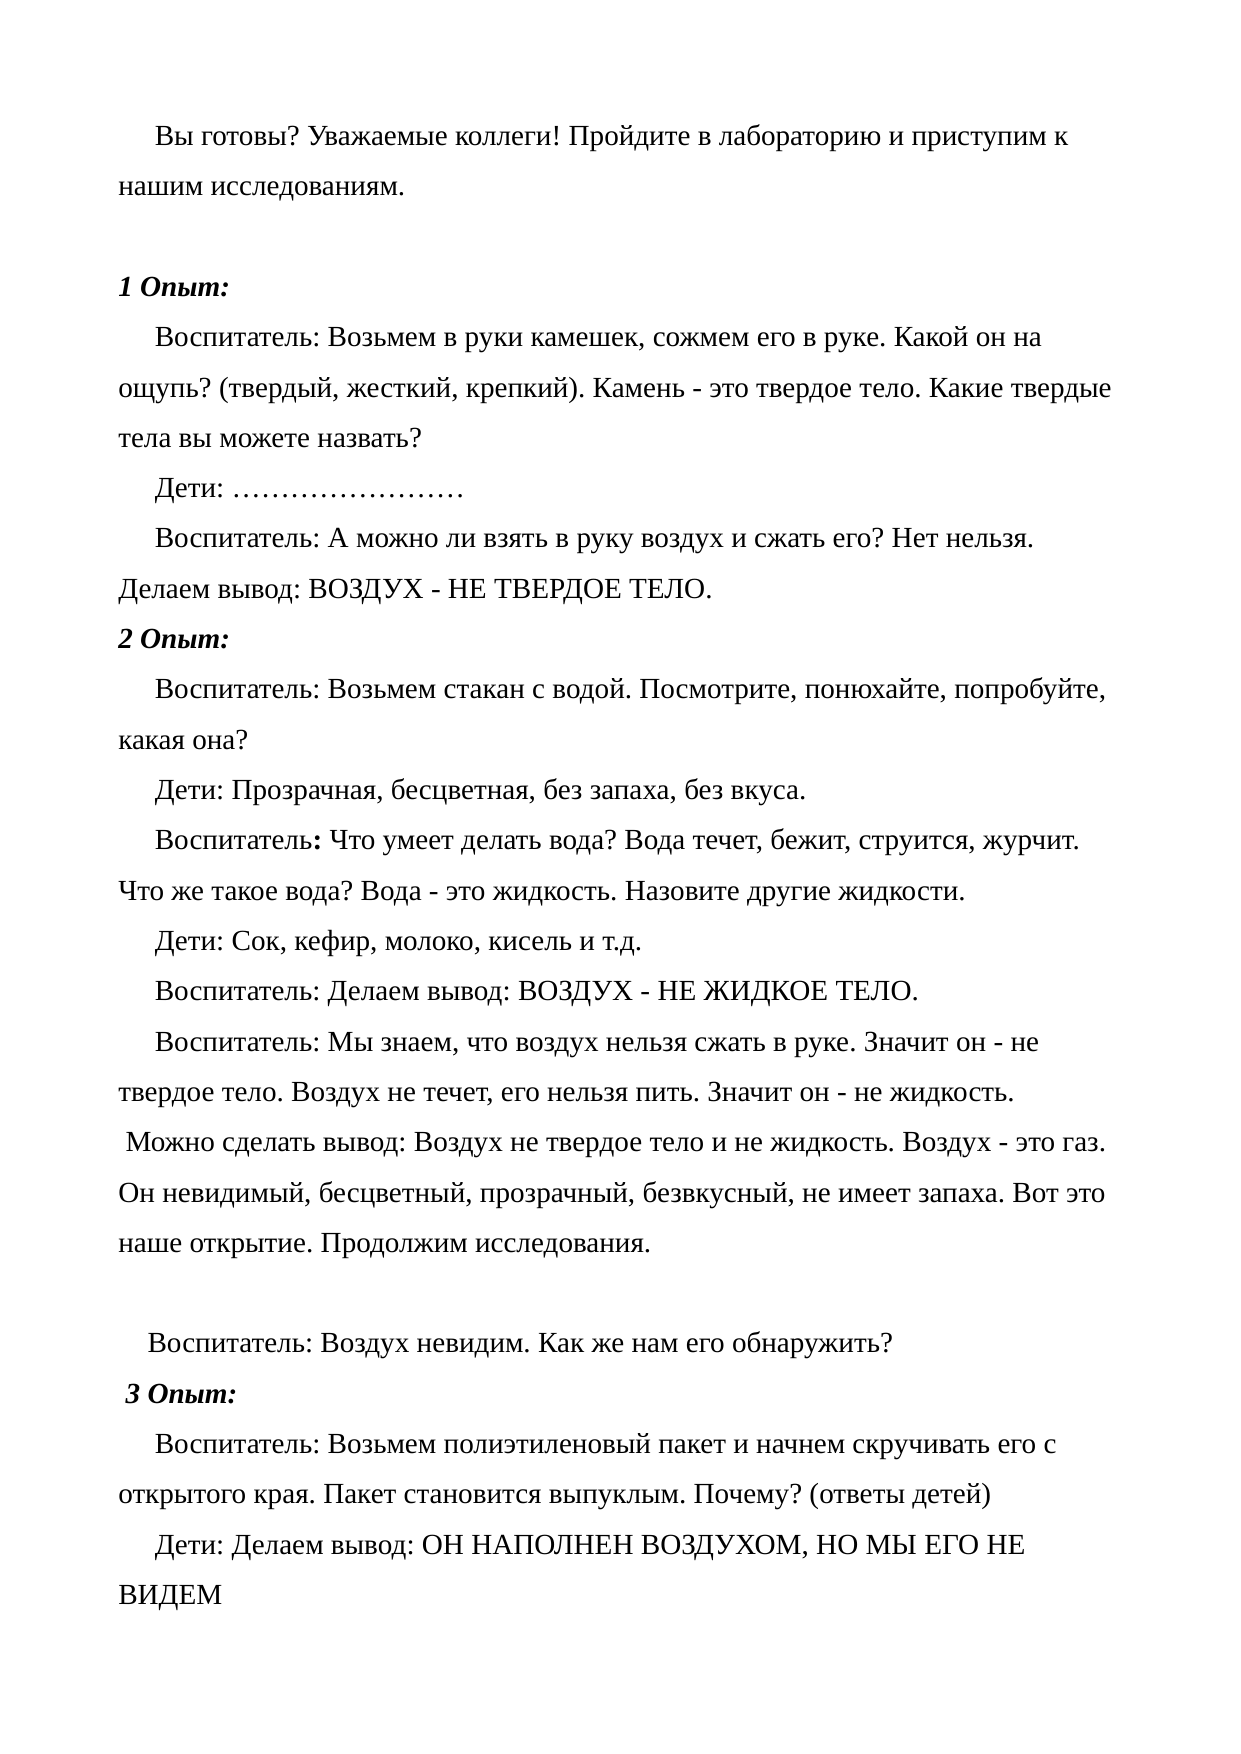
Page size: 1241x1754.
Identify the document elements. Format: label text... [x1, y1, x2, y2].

text Можно сделать вывод: Воздух не твердое тело и не жидкость. Воздух - это газ. Он невидимый, бесцветный, прозрачный, безвкусный, не имеет запаха. Вот это наше открытие. Продолжим исследования. [118, 1124, 1122, 1258]
text 3 Опыт: [118, 1376, 1122, 1409]
text Воспитатель: Возьмем стакан с водой. Посмотрите, понюхайте, попробуйте, какая она? [118, 672, 1122, 755]
text Воспитатель: Возьмем полиэтиленовый пакет и начнем скручивать его с открытого края. Пакет становится выпуклым. Почему? (ответы детей) [118, 1426, 1122, 1510]
text Воспитатель: Возьмем в руки камешек, сожмем его в руке. Какой он на ощупь? (твердый, жесткий, крепкий). Камень - это твердое тело. Какие твердые тела вы можете назвать? [118, 319, 1122, 453]
text Воспитатель: А можно ли взять в руку воздух и сжать его? Нет нельзя. Делаем вывод: ВОЗДУХ - НЕ ТВЕРДОЕ ТЕЛО. [118, 521, 1122, 604]
text Вы готовы? Уважаемые коллеги! Пройдите в лабораторию и приступим к нашим исследованиям. [118, 118, 1122, 202]
text Дети: Сок, кефир, молоко, кисель и т.д. [118, 923, 1122, 957]
text Воспитатель: Делаем вывод: ВОЗДУХ - НЕ ЖИДКОЕ ТЕЛО. [118, 973, 1122, 1007]
text Дети: …………………… [118, 470, 1122, 504]
text Воспитатель: Что умеет делать вода? Вода течет, бежит, струится, журчит. Что же такое вода? Вода - это жидкость. Назовите другие жидкости. [118, 822, 1122, 906]
text Дети: Делаем вывод: ОН НАПОЛНЕН ВОЗДУХОМ, НО МЫ ЕГО НЕ ВИДЕМ [118, 1527, 1122, 1611]
text 1 Опыт: [118, 269, 1122, 303]
text Дети: Прозрачная, бесцветная, без запаха, без вкуса. [118, 772, 1122, 806]
text Воспитатель: Воздух невидим. Как же нам его обнаружить? [118, 1326, 1122, 1359]
text Воспитатель: Мы знаем, что воздух нельзя сжать в руке. Значит он - не твердое тело. Воздух не течет, его нельзя пить. Значит он - не жидкость. [118, 1024, 1122, 1108]
text 2 Опыт: [118, 621, 1122, 655]
